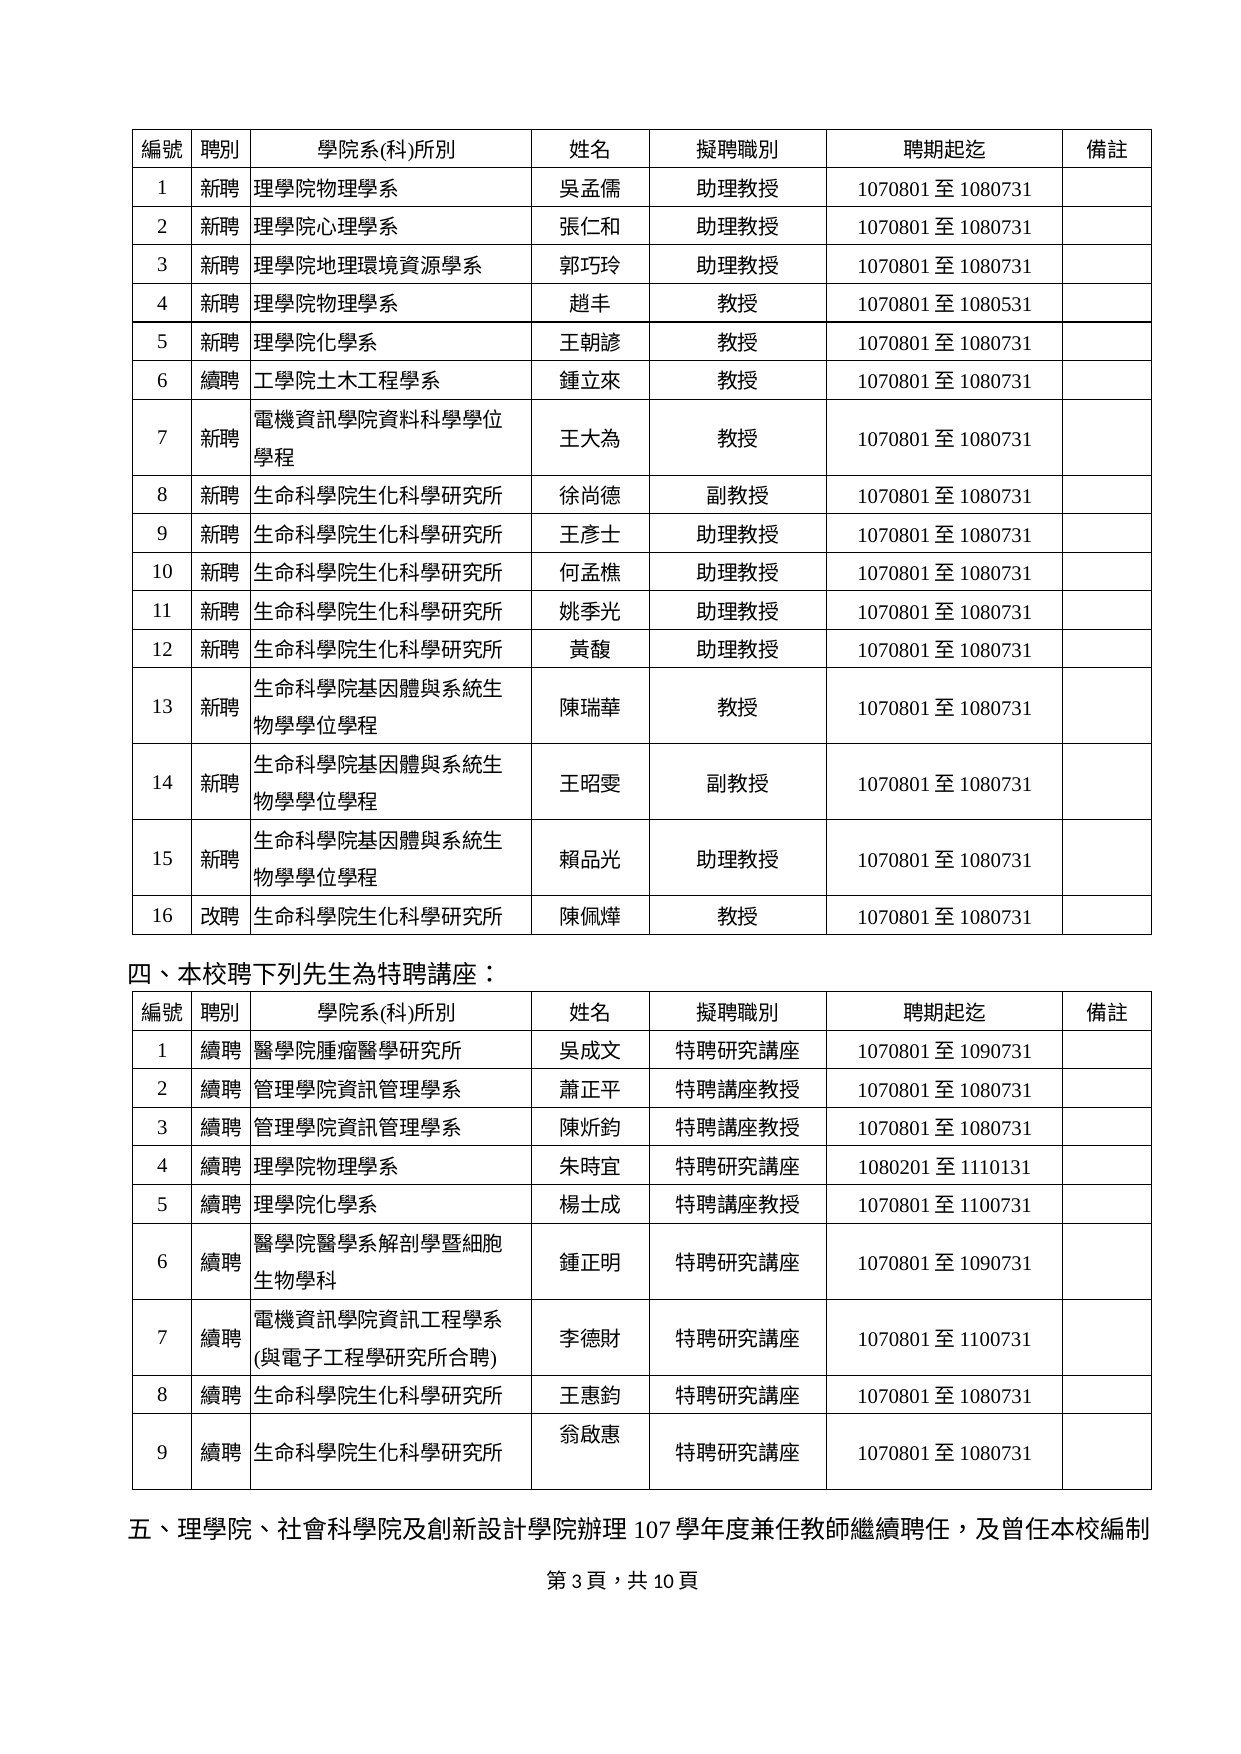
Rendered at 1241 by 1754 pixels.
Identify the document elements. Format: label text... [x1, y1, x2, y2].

table_cell 3 [133, 1108, 191, 1145]
table_cell 醫學院醫學系解剖學暨細胞生物學科 [251, 1224, 531, 1298]
table_cell 理學院心理學系 [251, 207, 531, 244]
table_cell 李德財 [532, 1300, 649, 1374]
table_cell 1070801至1080731 [827, 514, 1062, 552]
table_cell 1070801至1080731 [827, 1108, 1062, 1145]
table_cell 13 [133, 668, 191, 743]
table_cell 生命科學院基因體與系統生物學學位學程 [251, 668, 531, 743]
table_cell 14 [133, 744, 191, 819]
table_cell 生命科學院基因體與系統生物學學位學程 [251, 744, 531, 819]
table_cell 新聘 [192, 514, 250, 552]
table_header 聘期起迄 [827, 992, 1062, 1030]
table_cell 助理教授 [650, 820, 826, 895]
table_cell 新聘 [192, 630, 250, 667]
table_header 編號 [133, 130, 191, 167]
table_cell 陳瑞華 [532, 668, 649, 743]
table_cell 王彥士 [532, 514, 649, 552]
table_cell 生命科學院生化科學研究所 [251, 630, 531, 667]
table_cell 副教授 [650, 744, 826, 819]
table_cell 新聘 [192, 168, 250, 206]
table_header 備註 [1063, 130, 1151, 167]
table_cell 王大為 [532, 400, 649, 474]
table_cell 生命科學院基因體與系統生物學學位學程 [251, 820, 531, 895]
table_cell 改聘 [192, 896, 250, 934]
table_cell 姚季光 [532, 591, 649, 629]
table_cell 王惠鈞 [532, 1376, 649, 1413]
table_cell 新聘 [192, 207, 250, 244]
table_cell 6 [133, 1224, 191, 1298]
table_cell [1063, 744, 1151, 819]
table_cell 電機資訊學院資料科學學位學程 [251, 400, 531, 474]
table_cell 特聘研究講座 [650, 1146, 826, 1184]
table_cell 續聘 [192, 1031, 250, 1068]
table_cell 生命科學院生化科學研究所 [251, 553, 531, 590]
table_cell 12 [133, 630, 191, 667]
table_cell 陳佩燁 [532, 896, 649, 934]
table_cell 1070801至1080731 [827, 476, 1062, 513]
table_cell [1063, 323, 1151, 360]
table_cell 助理教授 [650, 553, 826, 590]
table_cell 16 [133, 896, 191, 934]
table_cell [1063, 207, 1151, 244]
table_cell 助理教授 [650, 630, 826, 667]
table_cell [1063, 245, 1151, 283]
table_cell [1063, 1300, 1151, 1374]
table_cell 5 [133, 323, 191, 360]
table_cell 新聘 [192, 820, 250, 895]
table_cell [1063, 168, 1151, 206]
table_header 聘期起迄 [827, 130, 1062, 167]
table_cell 特聘研究講座 [650, 1414, 826, 1489]
table_cell 楊士成 [532, 1185, 649, 1222]
list 本校聘下列先生為特聘講座： [127, 954, 1122, 991]
table_cell 續聘 [192, 1300, 250, 1374]
table_cell 特聘講座教授 [650, 1069, 826, 1107]
table_cell 副教授 [650, 476, 826, 513]
table_cell 陳炘鈞 [532, 1108, 649, 1145]
table_cell 4 [133, 1146, 191, 1184]
table_cell 吳成文 [532, 1031, 649, 1068]
table_cell 6 [133, 361, 191, 398]
table_cell 續聘 [192, 1069, 250, 1107]
table_cell 特聘研究講座 [650, 1031, 826, 1068]
table_header 姓名 [532, 992, 649, 1030]
table_header 聘別 [192, 992, 250, 1030]
table_cell 1070801至1080731 [827, 168, 1062, 206]
table_cell 2 [133, 207, 191, 244]
table_cell 徐尚德 [532, 476, 649, 513]
table_cell 鍾正明 [532, 1224, 649, 1298]
table_cell 電機資訊學院資訊工程學系(與電子工程學研究所合聘) [251, 1300, 531, 1374]
table_cell 管理學院資訊管理學系 [251, 1108, 531, 1145]
list 理學院、社會科學院及創新設計學院辦理107學年度兼任教師繼續聘任，及曾任本校編制 [127, 1509, 1152, 1546]
table_cell 理學院化學系 [251, 323, 531, 360]
table_cell [1063, 1031, 1151, 1068]
table_cell 特聘研究講座 [650, 1376, 826, 1413]
table_cell 新聘 [192, 476, 250, 513]
table_cell 助理教授 [650, 591, 826, 629]
table_cell 理學院物理學系 [251, 284, 531, 321]
table_cell 助理教授 [650, 168, 826, 206]
table_cell 吳孟儒 [532, 168, 649, 206]
table_cell 理學院物理學系 [251, 168, 531, 206]
table_cell 1070801至1080731 [827, 630, 1062, 667]
table_cell 1070801至1080731 [827, 668, 1062, 743]
table_cell 續聘 [192, 1185, 250, 1222]
table_cell [1063, 896, 1151, 934]
table_cell 4 [133, 284, 191, 321]
table_cell [1063, 591, 1151, 629]
table_cell 賴品光 [532, 820, 649, 895]
table_cell 9 [133, 514, 191, 552]
table_cell 2 [133, 1069, 191, 1107]
table_header 聘別 [192, 130, 250, 167]
table_cell 教授 [650, 323, 826, 360]
table_cell 1070801至1080731 [827, 744, 1062, 819]
table_cell 教授 [650, 400, 826, 474]
table_cell 1070801至1080731 [827, 245, 1062, 283]
table_cell 王昭雯 [532, 744, 649, 819]
table_cell 蕭正平 [532, 1069, 649, 1107]
table_cell 5 [133, 1185, 191, 1222]
table_cell 1 [133, 1031, 191, 1068]
table_cell [1063, 1146, 1151, 1184]
table_cell 特聘研究講座 [650, 1224, 826, 1298]
table_cell 8 [133, 476, 191, 513]
table_cell 1070801至1080731 [827, 553, 1062, 590]
table_cell 續聘 [192, 361, 250, 398]
table_cell 新聘 [192, 323, 250, 360]
table_cell 生命科學院生化科學研究所 [251, 591, 531, 629]
table_cell 10 [133, 553, 191, 590]
table_cell 生命科學院生化科學研究所 [251, 476, 531, 513]
table_cell 特聘研究講座 [650, 1300, 826, 1374]
table_cell 續聘 [192, 1108, 250, 1145]
table_header 學院系(科)所別 [251, 992, 531, 1030]
table_cell 新聘 [192, 284, 250, 321]
table_cell 朱時宜 [532, 1146, 649, 1184]
table_cell 1070801至1090731 [827, 1224, 1062, 1298]
table_cell 續聘 [192, 1146, 250, 1184]
table_cell 1070801至1100731 [827, 1300, 1062, 1374]
table_cell 理學院物理學系 [251, 1146, 531, 1184]
table_cell 醫學院腫瘤醫學研究所 [251, 1031, 531, 1068]
table_cell 7 [133, 400, 191, 474]
table_cell 1070801至1080731 [827, 323, 1062, 360]
table_cell 續聘 [192, 1414, 250, 1489]
table_cell [1063, 820, 1151, 895]
table_cell 黃馥 [532, 630, 649, 667]
table_cell 翁啟惠 [532, 1414, 649, 1489]
table_cell 新聘 [192, 245, 250, 283]
table_cell 1 [133, 168, 191, 206]
table_cell 3 [133, 245, 191, 283]
table_cell 15 [133, 820, 191, 895]
table_cell 1070801至1080731 [827, 207, 1062, 244]
table_cell 新聘 [192, 591, 250, 629]
table_cell [1063, 1069, 1151, 1107]
table_header 編號 [133, 992, 191, 1030]
table_cell 生命科學院生化科學研究所 [251, 1376, 531, 1413]
table_cell 助理教授 [650, 245, 826, 283]
table_cell 特聘講座教授 [650, 1185, 826, 1222]
table_cell 8 [133, 1376, 191, 1413]
table_cell 理學院化學系 [251, 1185, 531, 1222]
table_cell 1080201至1110131 [827, 1146, 1062, 1184]
table_cell [1063, 1224, 1151, 1298]
table_cell 新聘 [192, 668, 250, 743]
table_cell 續聘 [192, 1376, 250, 1413]
table_cell 管理學院資訊管理學系 [251, 1069, 531, 1107]
table_cell 1070801至1080731 [827, 896, 1062, 934]
table_cell 新聘 [192, 744, 250, 819]
table_cell 教授 [650, 896, 826, 934]
table_cell 教授 [650, 668, 826, 743]
table_cell 新聘 [192, 553, 250, 590]
table_cell [1063, 400, 1151, 474]
table_cell 生命科學院生化科學研究所 [251, 896, 531, 934]
table_cell 1070801至1080731 [827, 820, 1062, 895]
table_cell 7 [133, 1300, 191, 1374]
table_cell 何孟樵 [532, 553, 649, 590]
table_cell 新聘 [192, 400, 250, 474]
table_cell [1063, 630, 1151, 667]
table_cell 1070801至1100731 [827, 1185, 1062, 1222]
table_cell 1070801至1080731 [827, 361, 1062, 398]
table_cell [1063, 553, 1151, 590]
table_cell 助理教授 [650, 207, 826, 244]
table_cell [1063, 476, 1151, 513]
table_cell [1063, 1185, 1151, 1222]
table_cell 1070801至1080531 [827, 284, 1062, 321]
table_cell 1070801至1080731 [827, 1376, 1062, 1413]
table_cell [1063, 284, 1151, 321]
table_header 學院系(科)所別 [251, 130, 531, 167]
table_cell 趙丰 [532, 284, 649, 321]
table_header 備註 [1063, 992, 1151, 1030]
table_cell 11 [133, 591, 191, 629]
table_cell 教授 [650, 284, 826, 321]
table_cell 1070801至1080731 [827, 1414, 1062, 1489]
table_cell 生命科學院生化科學研究所 [251, 514, 531, 552]
table_cell 1070801至1080731 [827, 591, 1062, 629]
table_cell 特聘講座教授 [650, 1108, 826, 1145]
table_cell 教授 [650, 361, 826, 398]
table_cell [1063, 1376, 1151, 1413]
table_header 擬聘職別 [650, 130, 826, 167]
table_cell 理學院地理環境資源學系 [251, 245, 531, 283]
table_cell 助理教授 [650, 514, 826, 552]
table_cell [1063, 1108, 1151, 1145]
table_header 姓名 [532, 130, 649, 167]
table_cell [1063, 668, 1151, 743]
table_cell 郭巧玲 [532, 245, 649, 283]
table_cell 1070801至1090731 [827, 1031, 1062, 1068]
table_cell 1070801至1080731 [827, 1069, 1062, 1107]
table_cell 1070801至1080731 [827, 400, 1062, 474]
table_header 擬聘職別 [650, 992, 826, 1030]
table_cell 鍾立來 [532, 361, 649, 398]
table_cell 續聘 [192, 1224, 250, 1298]
table_cell [1063, 1414, 1151, 1489]
table_cell 工學院土木工程學系 [251, 361, 531, 398]
table_cell 張仁和 [532, 207, 649, 244]
table_cell 生命科學院生化科學研究所 [251, 1414, 531, 1489]
table_cell 9 [133, 1414, 191, 1489]
table_cell [1063, 514, 1151, 552]
table_cell [1063, 361, 1151, 398]
table_cell 王朝諺 [532, 323, 649, 360]
